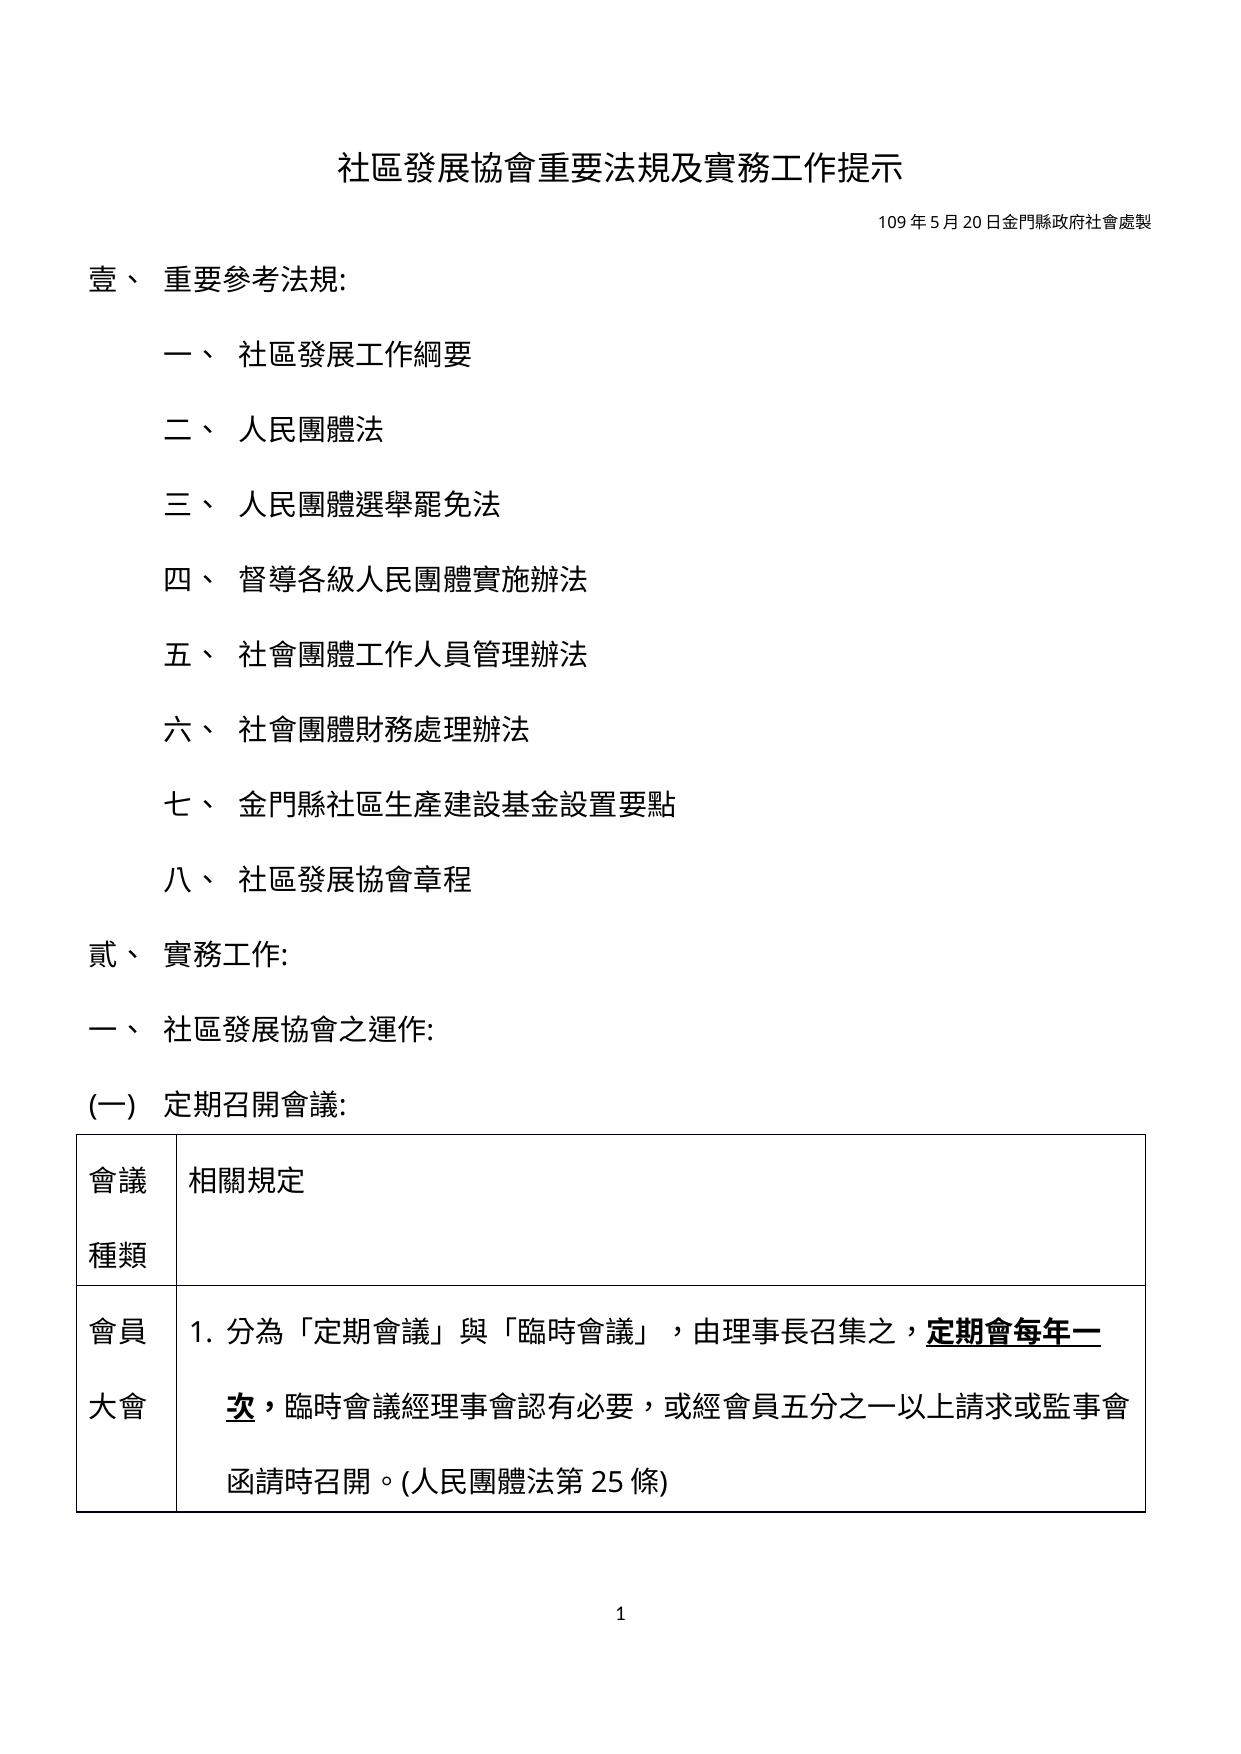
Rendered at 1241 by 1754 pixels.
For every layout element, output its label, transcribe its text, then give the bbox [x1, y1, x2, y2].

list 社區發展協會章程 [164, 834, 1152, 909]
list 社會團體財務處理辦法 [164, 684, 1152, 759]
table_header 會議種類 [77, 1135, 176, 1285]
list 重要參考法規: [89, 234, 1152, 309]
list 實務工作: [89, 909, 1152, 984]
table_cell 會員大會 [77, 1286, 176, 1511]
table_header 相關規定 [177, 1135, 1145, 1285]
list 督導各級人民團體實施辦法 [164, 534, 1152, 609]
list 社會團體工作人員管理辦法 [164, 609, 1152, 684]
text 社區發展協會重要法規及實務工作提示 [89, 122, 1152, 197]
list 定期召開會議: [89, 1059, 1152, 1134]
list 社區發展工作綱要 [164, 309, 1152, 384]
table_cell 分為「定期會議」與「臨時會議」，由理事長召集之，定期會每年一次，臨時會議經理事會認有必要，或經會員五分之一以上請求或監事會函請時召開。(人民團體法第25條) 應於會議15日前通知會員及主管機關。(督導各級人民團體實施辦法第4、5條) 會員大會職權: (1)訂定與變更章程 (2)選舉或罷免理事、監事。 (3)議決入會、常年會費及會員捐款等之數額及方式。 (4)議決年度工作計畫、報告及預算、決算。 (5)議決會員之除名處分。 (6)議決財產之處分。 (7)議決團體之解散。 (8)議決與會員權力業務有關之其他重大事項。 [177, 1286, 1145, 1511]
text 109年5月20日金門縣政府社會處製 [89, 197, 1152, 234]
list 金門縣社區生產建設基金設置要點 [164, 759, 1152, 834]
list 社區發展協會之運作: [89, 984, 1152, 1059]
list 人民團體選舉罷免法 [164, 459, 1152, 534]
list 人民團體法 [164, 384, 1152, 459]
